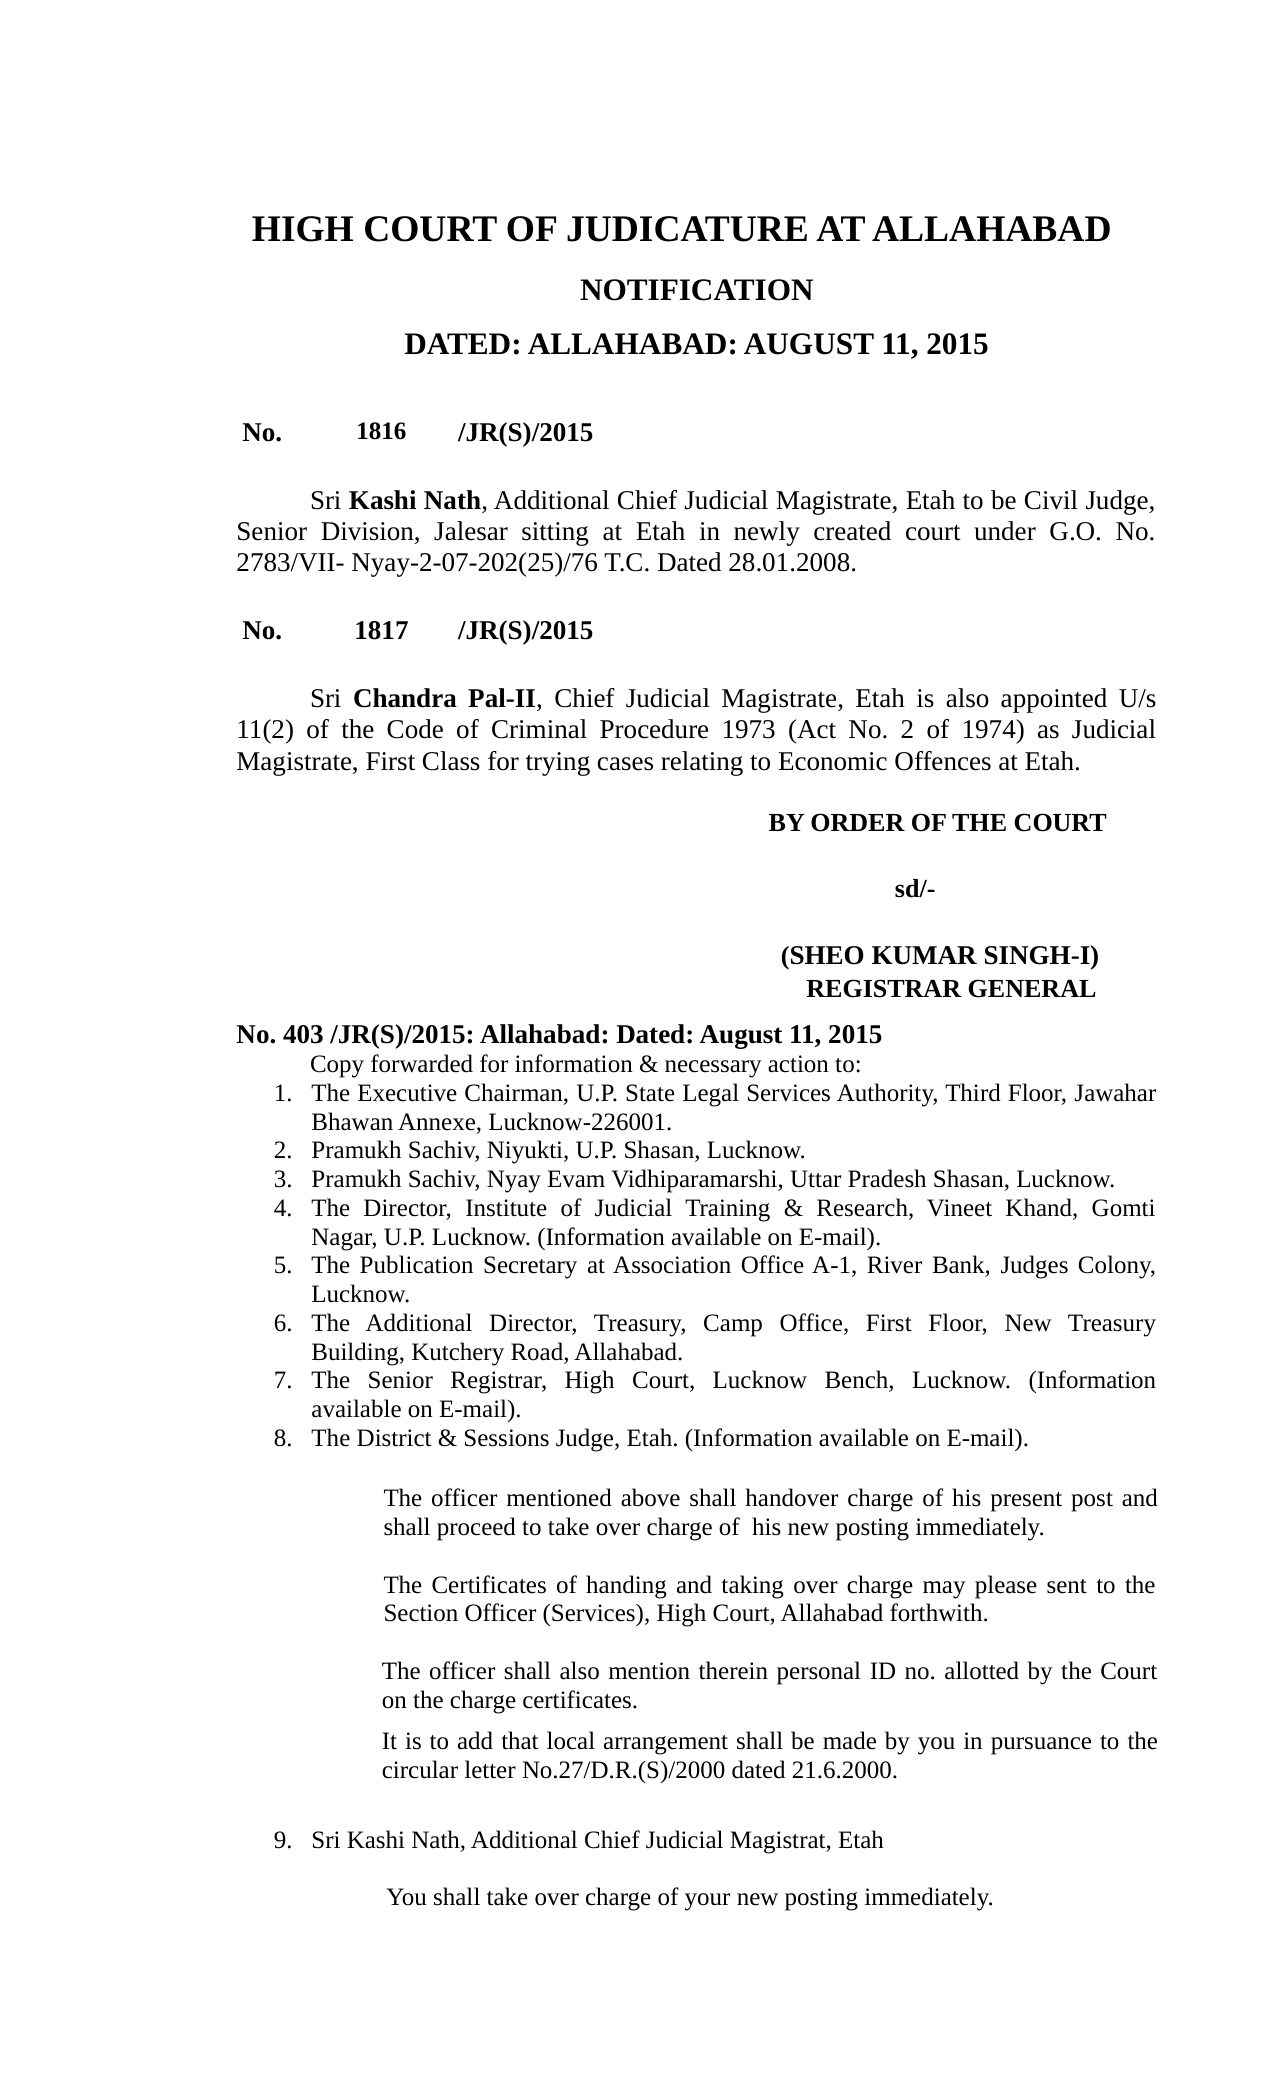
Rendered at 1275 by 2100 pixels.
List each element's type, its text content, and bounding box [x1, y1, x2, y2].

table_header No. [236, 609, 310, 651]
text Sri Kashi Nath, Additional Chief Judicial Magistrate, Etah to be Civil Judge, Senior Division, Jalesar sitting at Etah in newly created court under G.O. No. 2783/VII- Nyay-2-07-202(25)/76 T.C. Dated 28.01.2008. [236, 484, 1157, 577]
text The officer mentioned above shall handover charge of his present post and shall proceed to take over charge of his new posting immediately. [313, 1483, 1158, 1541]
list The Additional Director, Treasury, Camp Office, First Floor, New Treasury Building, Kutchery Road, Allahabad. [274, 1308, 1157, 1366]
text It is to add that local arrangement shall be made by you in pursuance to the circular letter No.27/D.R.(S)/2000 dated 21.6.2000. [382, 1726, 1158, 1783]
text The officer shall also mention therein personal ID no. allotted by the Court on the charge certificates. [382, 1656, 1158, 1713]
list Pramukh Sachiv, Nyay Evam Vidhiparamarshi, Uttar Pradesh Shasan, Lucknow. [274, 1164, 1157, 1193]
title HIGH COURT OF JUDICATURE AT ALLAHABAD [161, 207, 1202, 250]
table_header No. [236, 410, 310, 453]
text You shall take over charge of your new posting immediately. [311, 1882, 1157, 1911]
table_header 1816 [310, 410, 452, 453]
list The Senior Registrar, High Court, Lucknow Bench, Lucknow. (Information available on E-mail). [274, 1366, 1157, 1423]
text No. 403 /JR(S)/2015: Allahabad: Dated: August 11, 2015 [236, 1018, 1157, 1049]
list The Publication Secretary at Association Office A-1, River Bank, Judges Colony, Lucknow. [274, 1251, 1157, 1308]
text The Certificates of handing and taking over charge may please sent to the Section Officer (Services), High Court, Allahabad forthwith. [310, 1570, 1157, 1627]
list Sri Kashi Nath, Additional Chief Judicial Magistrat, Etah [274, 1825, 1157, 1853]
text REGISTRAR GENERAL [390, 973, 1159, 1003]
list The District & Sessions Judge, Etah. (Information available on E-mail). [274, 1423, 1157, 1452]
text (SHEO KUMAR SINGH-I) [390, 939, 1159, 970]
text BY ORDER OF THE COURT [236, 807, 1157, 837]
text Copy forwarded for information & necessary action to: [236, 1049, 1157, 1078]
list The Executive Chairman, U.P. State Legal Services Authority, Third Floor, Jawahar Bhawan Annexe, Lucknow-226001. [274, 1078, 1157, 1136]
list The Director, Institute of Judicial Training & Research, Vineet Khand, Gomti Nagar, U.P. Lucknow. (Information available on E-mail). [274, 1193, 1157, 1251]
table_header 1817 [310, 609, 452, 651]
text sd/- [761, 873, 1157, 903]
subtitle DATED: ALLAHABAD: AUGUST 11, 2015 [236, 325, 1157, 361]
table_header /JR(S)/2015 [452, 410, 640, 453]
subtitle NOTIFICATION [236, 271, 1157, 307]
list Pramukh Sachiv, Niyukti, U.P. Shasan, Lucknow. [274, 1136, 1157, 1164]
table_header /JR(S)/2015 [452, 609, 640, 651]
text Sri Chandra Pal-II, Chief Judicial Magistrate, Etah is also appointed U/s 11(2) of the Code of Criminal Procedure 1973 (Act No. 2 of 1974) as Judicial Magistrate, First Class for trying cases relating to Economic Offences at Etah. [236, 682, 1157, 776]
